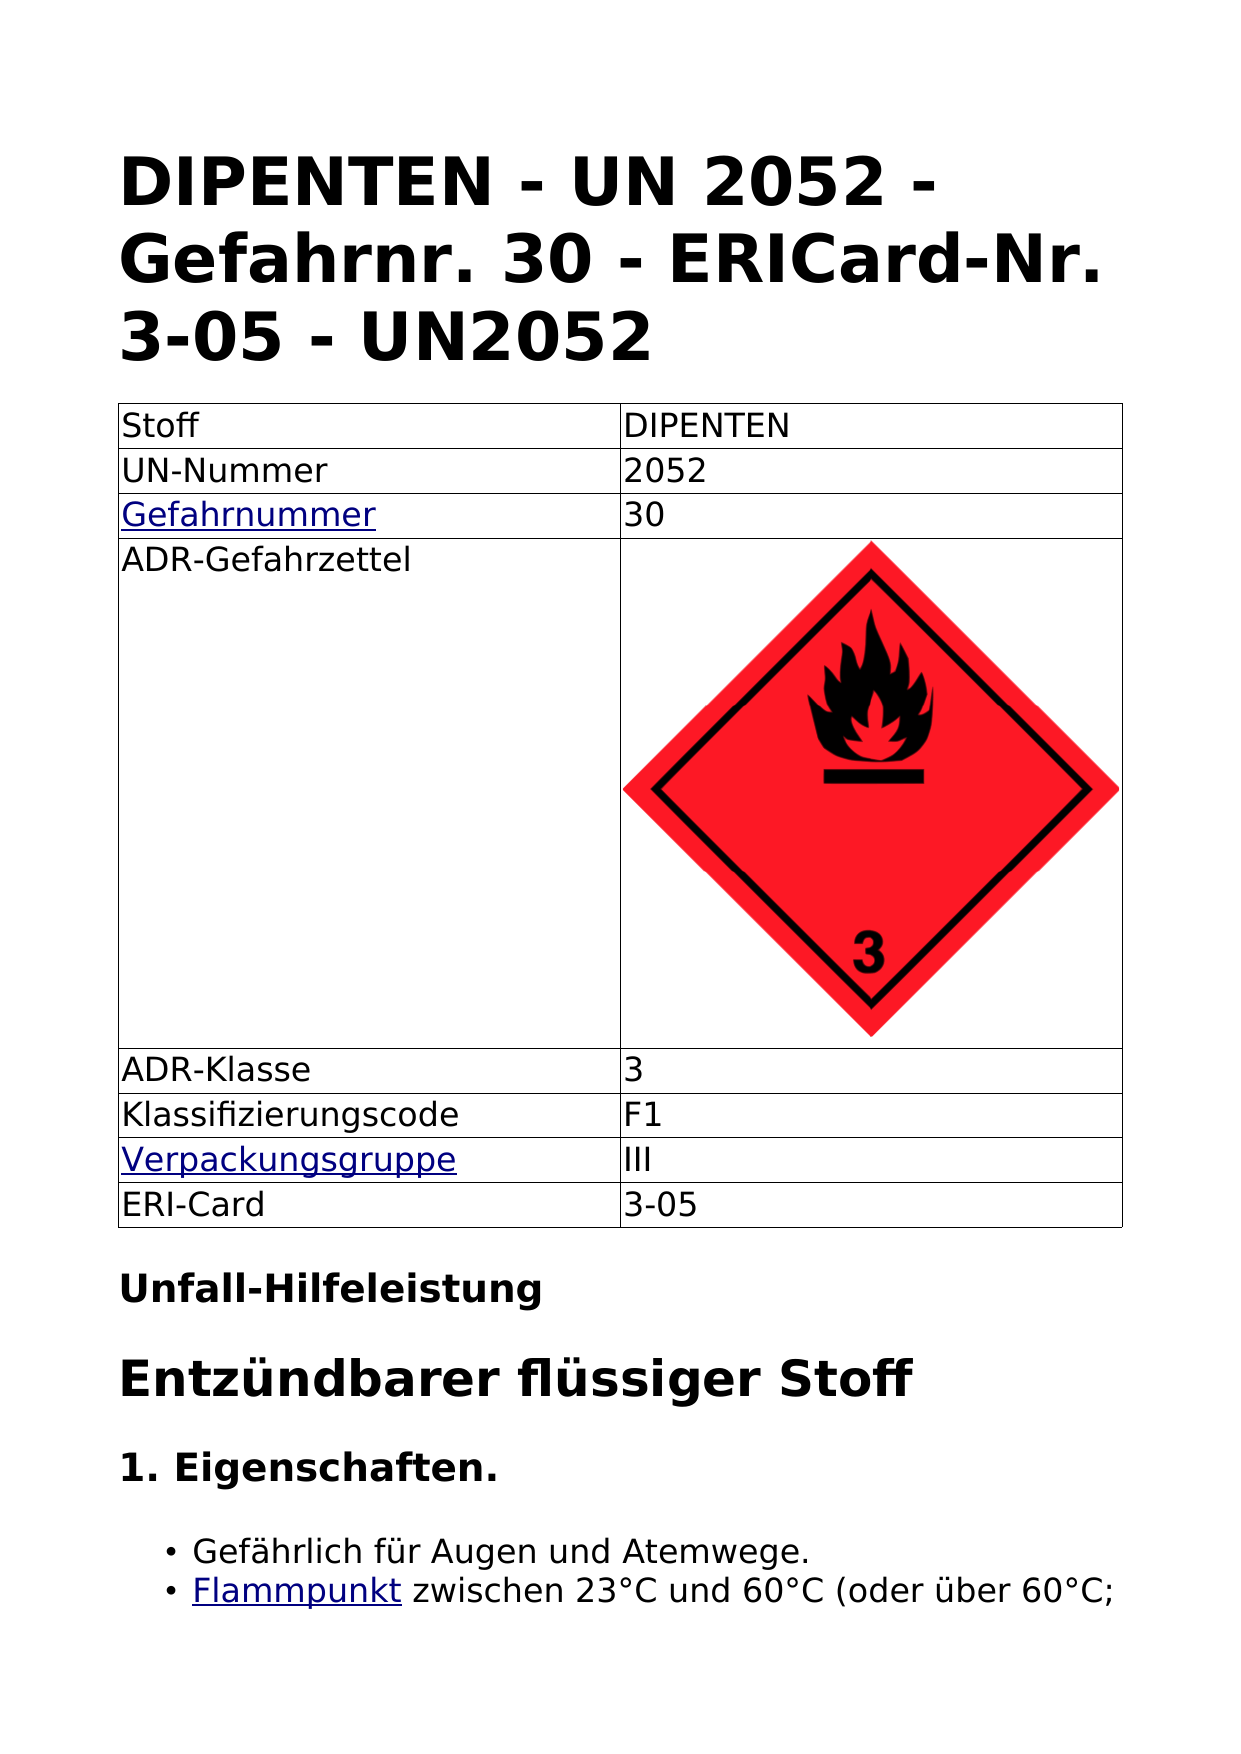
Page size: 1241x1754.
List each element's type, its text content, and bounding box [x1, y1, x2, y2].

table_cell 3 [621, 1049, 1122, 1092]
table_cell Klassifizierungscode [119, 1094, 620, 1137]
table_cell 3-05 [621, 1183, 1122, 1227]
table_cell ERI-Card [119, 1183, 620, 1227]
table_cell UN-Nummer [119, 449, 620, 493]
subtitle 1. Eigenschaften. [118, 1445, 1122, 1490]
table_cell 30 [621, 494, 1122, 538]
table_cell Verpackungsgruppe [119, 1138, 620, 1182]
picture [622, 540, 1120, 1037]
table_cell ADR-Gefahrzettel [119, 539, 620, 1048]
list Flammpunkt zwischen 23°C und 60°C (oder über 60°C; [177, 1571, 1122, 1610]
table_cell [621, 539, 1122, 1048]
subtitle DIPENTEN - UN 2052 - Gefahrnr. 30 - ERICard-Nr. 3-05 - UN2052 [118, 143, 1122, 376]
subtitle Unfall-Hilfeleistung [118, 1267, 1122, 1312]
list Gefährlich für Augen und Atemwege. [177, 1532, 1122, 1571]
table_cell ADR-Klasse [119, 1049, 620, 1092]
table_cell Gefahrnummer [119, 494, 620, 538]
subtitle Entzündbarer flüssiger Stoff [118, 1349, 1122, 1408]
table_header DIPENTEN [621, 404, 1122, 448]
table_cell F1 [621, 1094, 1122, 1137]
table_cell III [621, 1138, 1122, 1182]
table_header Stoff [119, 404, 620, 448]
table_cell 2052 [621, 449, 1122, 493]
